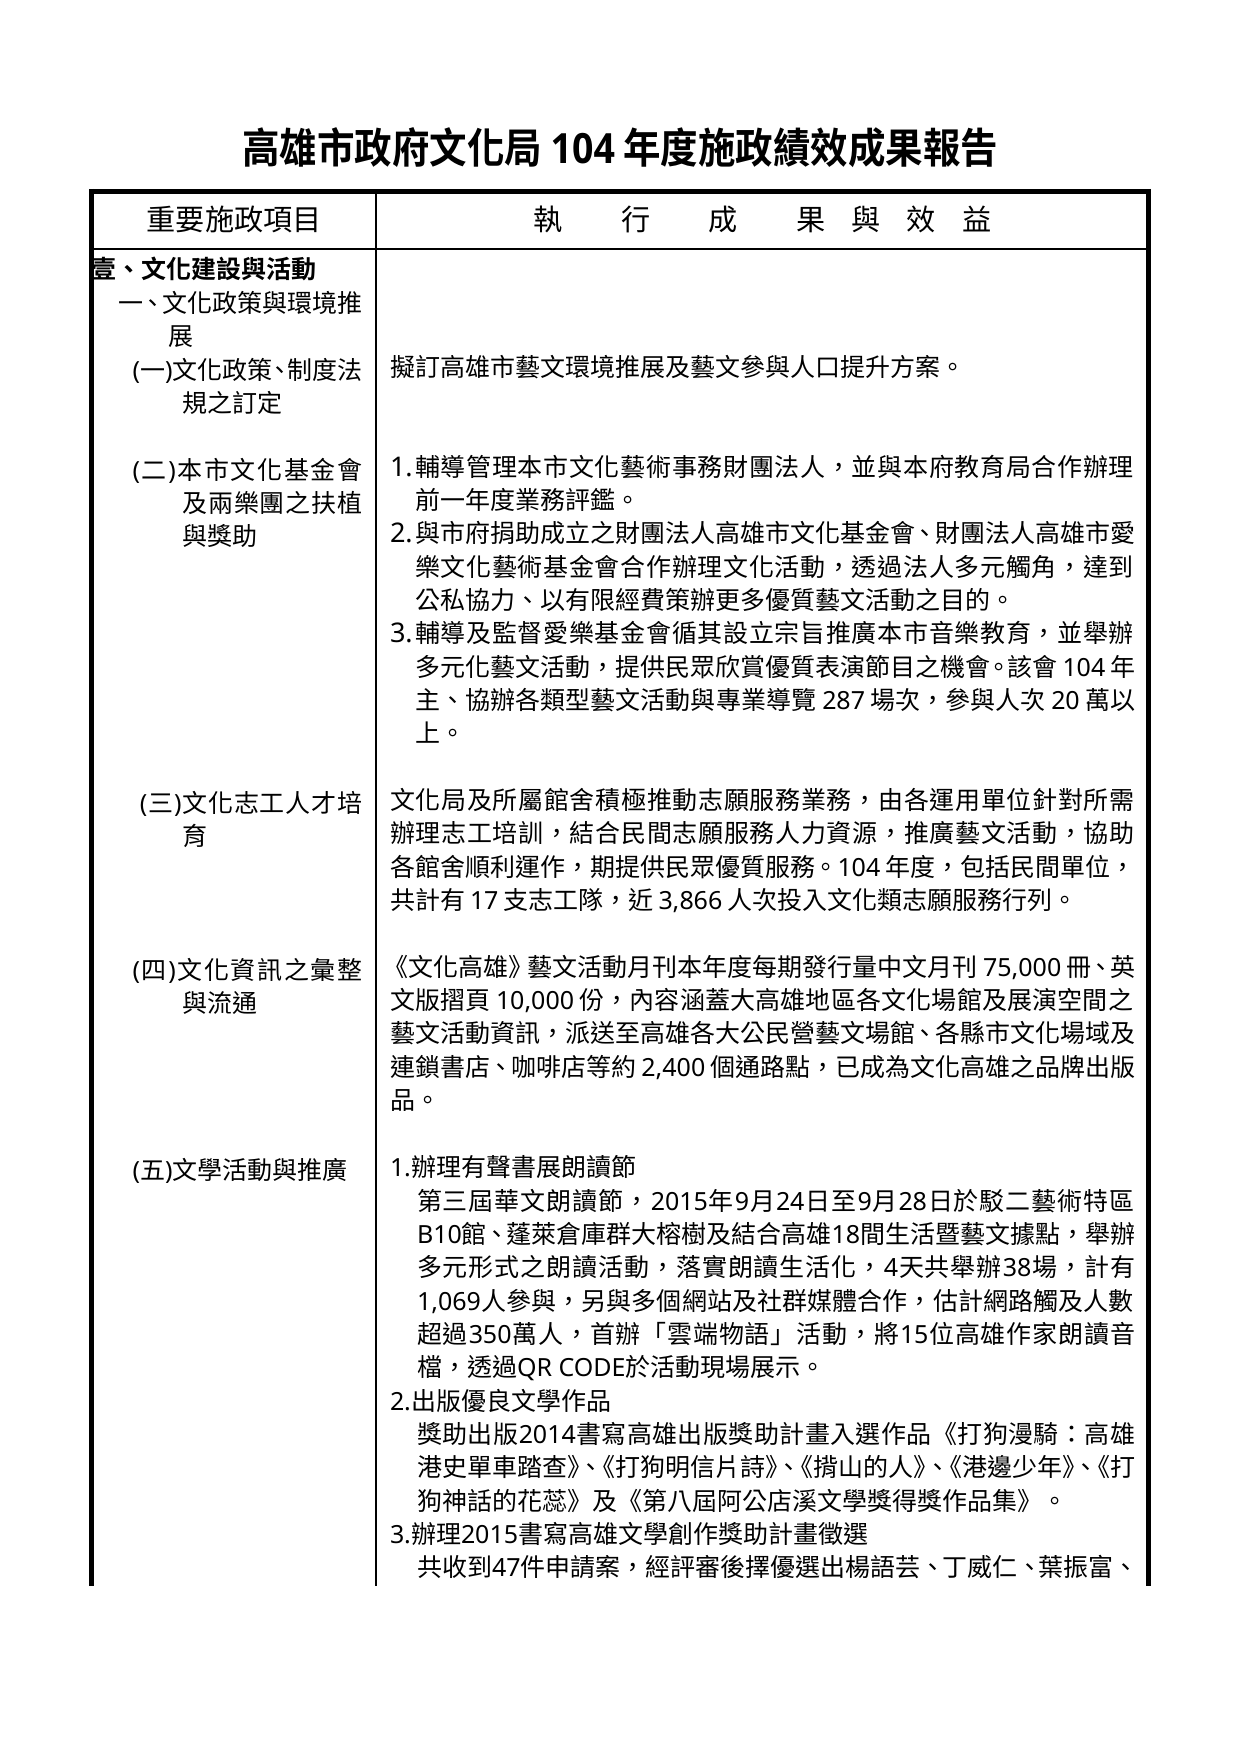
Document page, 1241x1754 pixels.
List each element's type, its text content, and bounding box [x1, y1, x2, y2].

table_cell 擬訂高雄市藝文環境推展及藝文參與人口提升方案。 輔導管理本市文化藝術事務財團法人，並與本府教育局合作辦理前一年度業務評鑑。 與市府捐助成立之財團法人高雄市文化基金會、財團法人高雄市愛樂文化藝術基金會合作辦理文化活動，透過法人多元觸角，達到公私協力、以有限經費策辦更多優質藝文活動之目的。 輔導及監督愛樂基金會循其設立宗旨推廣本市音樂教育，並舉辦多元化藝文活動，提供民眾欣賞優質表演節目之機會。該會104年主、協辦各類型藝文活動與專業導覽287場次，參與人次20萬以上。 文化局及所屬館舍積極推動志願服務業務，由各運用單位針對所需辦理志工培訓，結合民間志願服務人力資源，推廣藝文活動，協助各館舍順利運作，期提供民眾優質服務。104年度，包括民間單位，共計有17支志工隊，近3,866人次投入文化類志願服務行列。 《文化高雄》藝文活動月刊本年度每期發行量中文月刊75,000冊、英文版摺頁10,000份，內容涵蓋大高雄地區各文化場館及展演空間之藝文活動資訊，派送至高雄各大公民營藝文場館、各縣市文化場域及連鎖書店、咖啡店等約2,400個通路點，已成為文化高雄之品牌出版品。 1.辦理有聲書展朗讀節 第三屆華文朗讀節，2015年9月24日至9月28日於駁二藝術特區B10館、蓬萊倉庫群大榕樹及結合高雄18間生活暨藝文據點，舉辦多元形式之朗讀活動，落實朗讀生活化，4天共舉辦38場，計有1,069人參與，另與多個網站及社群媒體合作，估計網路觸及人數超過350萬人，首辦「雲端物語」活動，將15位高雄作家朗讀音檔，透過QR CODE於活動現場展示。 2.出版優良文學作品 獎助出版2014書寫高雄出版獎助計畫入選作品《打狗漫騎：高雄港史單車踏查》、《打狗明信片詩》、《揹山的人》、《港邊少年》、《打狗神話的花蕊》及《第八屆阿公店溪文學獎得獎作品集》。 3.辦理2015書寫高雄文學創作獎助計畫徵選 共收到47件申請案，經評審後擇優選出楊語芸、丁威仁、葉振富、 [377, 250, 1146, 1586]
table_cell 壹、文化建設與活動 一、文化政策與環境推展 (一)文化政策、制度法規之訂定 (二)本市文化基金會及兩樂團之扶植與獎助 (三)文化志工人才培育 (四)文化資訊之彙整與流通 (五)文學活動與推廣 [94, 250, 375, 1586]
text 高雄市政府文化局104年度施政績效成果報告 [111, 137, 1129, 170]
table_header 執 行 成 果 與 效 益 [377, 194, 1146, 248]
table_header 重要施政項目 [94, 194, 375, 248]
